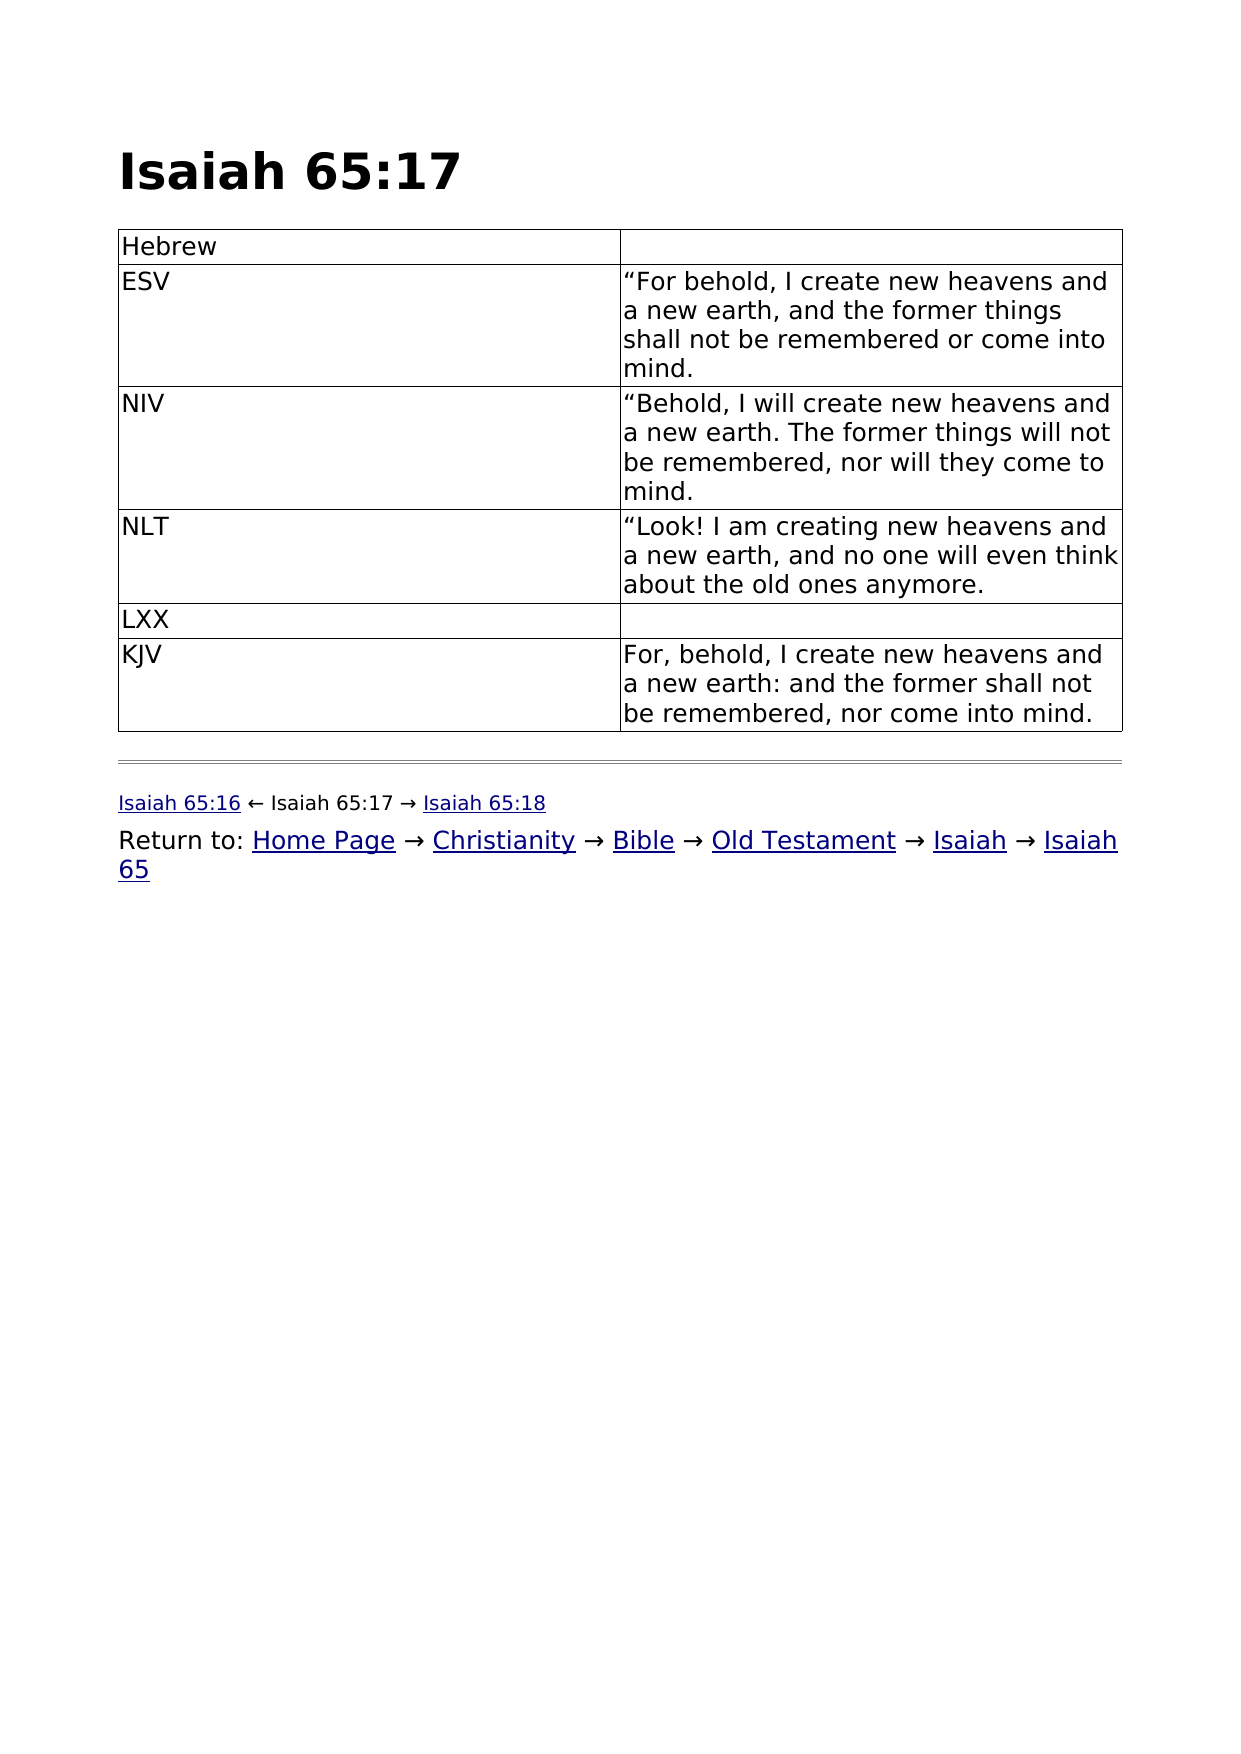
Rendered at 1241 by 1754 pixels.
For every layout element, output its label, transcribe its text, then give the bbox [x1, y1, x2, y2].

table_cell [621, 604, 1122, 637]
table_cell NIV [119, 387, 620, 509]
table_header [621, 230, 1122, 264]
table_cell “For behold, I create new heavens and a new earth, and the former things shall not be remembered or come into mind. [621, 265, 1122, 386]
table_cell ESV [119, 265, 620, 386]
table_cell KJV [119, 639, 620, 731]
text Return to: Home Page → Christianity → Bible → Old Testament → Isaiah → Isaiah 65 [118, 826, 1122, 884]
table_cell LXX [119, 604, 620, 637]
subtitle Isaiah 65:17 [118, 143, 1122, 201]
table_cell For, behold, I create new heavens and a new earth: and the former shall not be remembered, nor come into mind. [621, 639, 1122, 731]
table_header Hebrew [119, 230, 620, 264]
table_cell “Look! I am creating new heavens and a new earth, and no one will even think about the old ones anymore. [621, 510, 1122, 602]
table_cell “Behold, I will create new heavens and a new earth. The former things will not be remembered, nor will they come to mind. [621, 387, 1122, 509]
text Isaiah 65:16 ← Isaiah 65:17 → Isaiah 65:18 [118, 792, 1122, 826]
table_cell NLT [119, 510, 620, 602]
